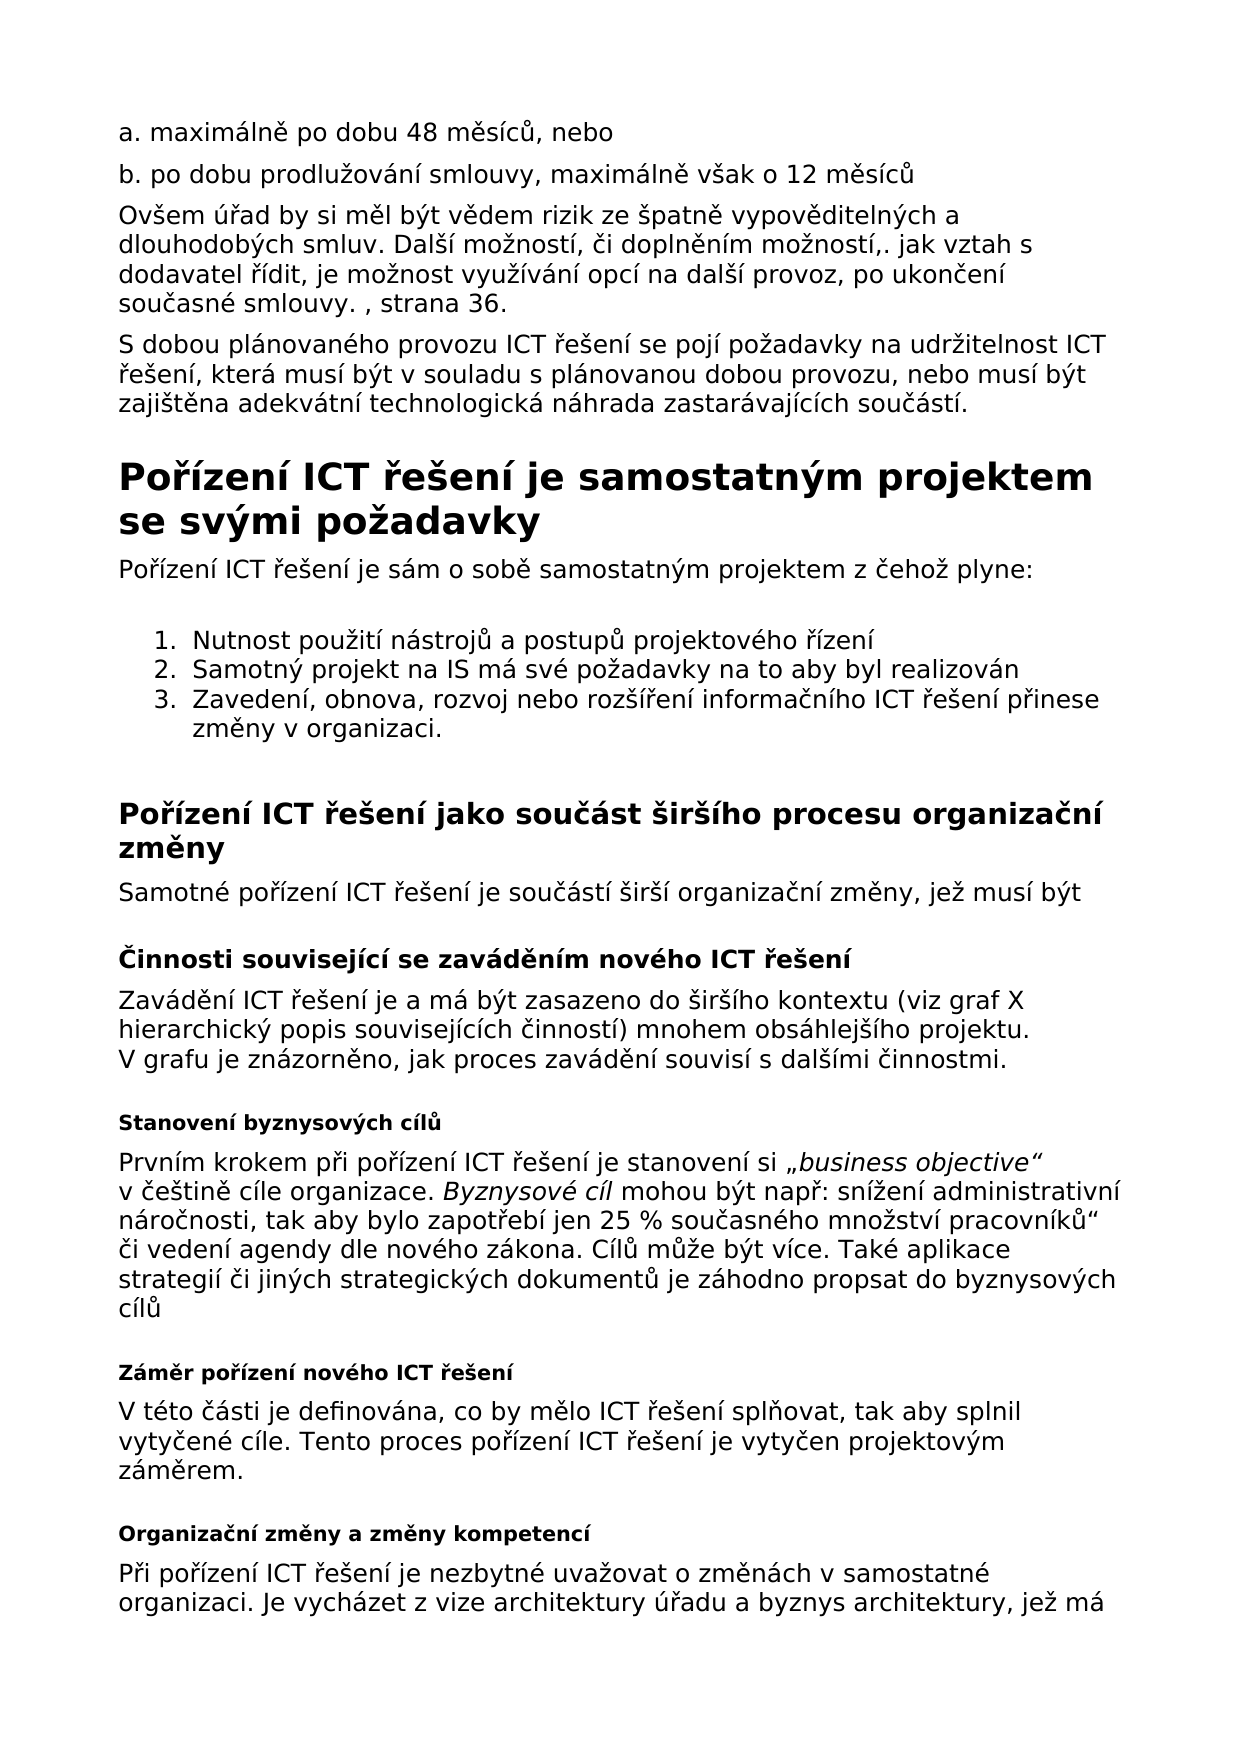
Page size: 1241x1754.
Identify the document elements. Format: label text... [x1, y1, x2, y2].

text Při pořízení ICT řešení je nezbytné uvažovat o změnách v samostatné organizaci. Je vycházet z vize architektury úřadu a byznys architektury, jež má [118, 1559, 1122, 1618]
subtitle Záměr pořízení nového ICT řešení [118, 1361, 1122, 1385]
subtitle Organizační změny a změny kompetencí [118, 1522, 1122, 1547]
subtitle Činnosti související se zaváděním nového ICT řešení [118, 945, 1122, 974]
text Ovšem úřad by si měl být vědem rizik ze špatně vypověditelných a dlouhodobých smluv. Další možností, či doplněním možností,. jak vztah s dodavatel řídit, je možnost využívání opcí na další provoz, po ukončení současné smlouvy. , strana 36. [118, 201, 1122, 318]
text a. maximálně po dobu 48 měsíců, nebo [118, 118, 1122, 147]
text b. po dobu prodlužování smlouvy, maximálně však o 12 měsíců [118, 160, 1122, 189]
text Zavádění ICT řešení je a má být zasazeno do širšího kontextu (viz graf X hierarchický popis souvisejících činností) mnohem obsáhlejšího projektu. V grafu je znázorněno, jak proces zavádění souvisí s dalšími činnostmi. [118, 986, 1122, 1074]
subtitle Stanovení byznysových cílů [118, 1111, 1122, 1136]
text Prvním krokem při pořízení ICT řešení je stanovení si „business objective“ v češtině cíle organizace. Byznysové cíl mohou být např: snížení administrativní náročnosti, tak aby bylo zapotřebí jen 25 % současného množství pracovníků“ či vedení agendy dle nového zákona. Cílů může být více. Také aplikace strategií či jiných strategických dokumentů je záhodno propsat do byznysových cílů [118, 1148, 1122, 1323]
subtitle Pořízení ICT řešení je samostatným projektem se svými požadavky [118, 456, 1122, 543]
list Samotný projekt na IS má své požadavky na to aby byl realizován [177, 656, 1122, 685]
text Pořízení ICT řešení je sám o sobě samostatným projektem z čehož plyne: [118, 555, 1122, 584]
text V této části je definována, co by mělo ICT řešení splňovat, tak aby splnil vytyčené cíle. Tento proces pořízení ICT řešení je vytyčen projektovým záměrem. [118, 1397, 1122, 1485]
list Nutnost použití nástrojů a postupů projektového řízení [177, 627, 1122, 656]
text S dobou plánovaného provozu ICT řešení se pojí požadavky na udržitelnost ICT řešení, která musí být v souladu s plánovanou dobou provozu, nebo musí být zajištěna adekvátní technologická náhrada zastarávajících součástí. [118, 331, 1122, 418]
text Samotné pořízení ICT řešení je součástí širší organizační změny, jež musí být [118, 878, 1122, 907]
list Zavedení, obnova, rozvoj nebo rozšíření informačního ICT řešení přinese změny v organizaci. [177, 685, 1122, 743]
subtitle Pořízení ICT řešení jako součást širšího procesu organizační změny [118, 798, 1122, 866]
